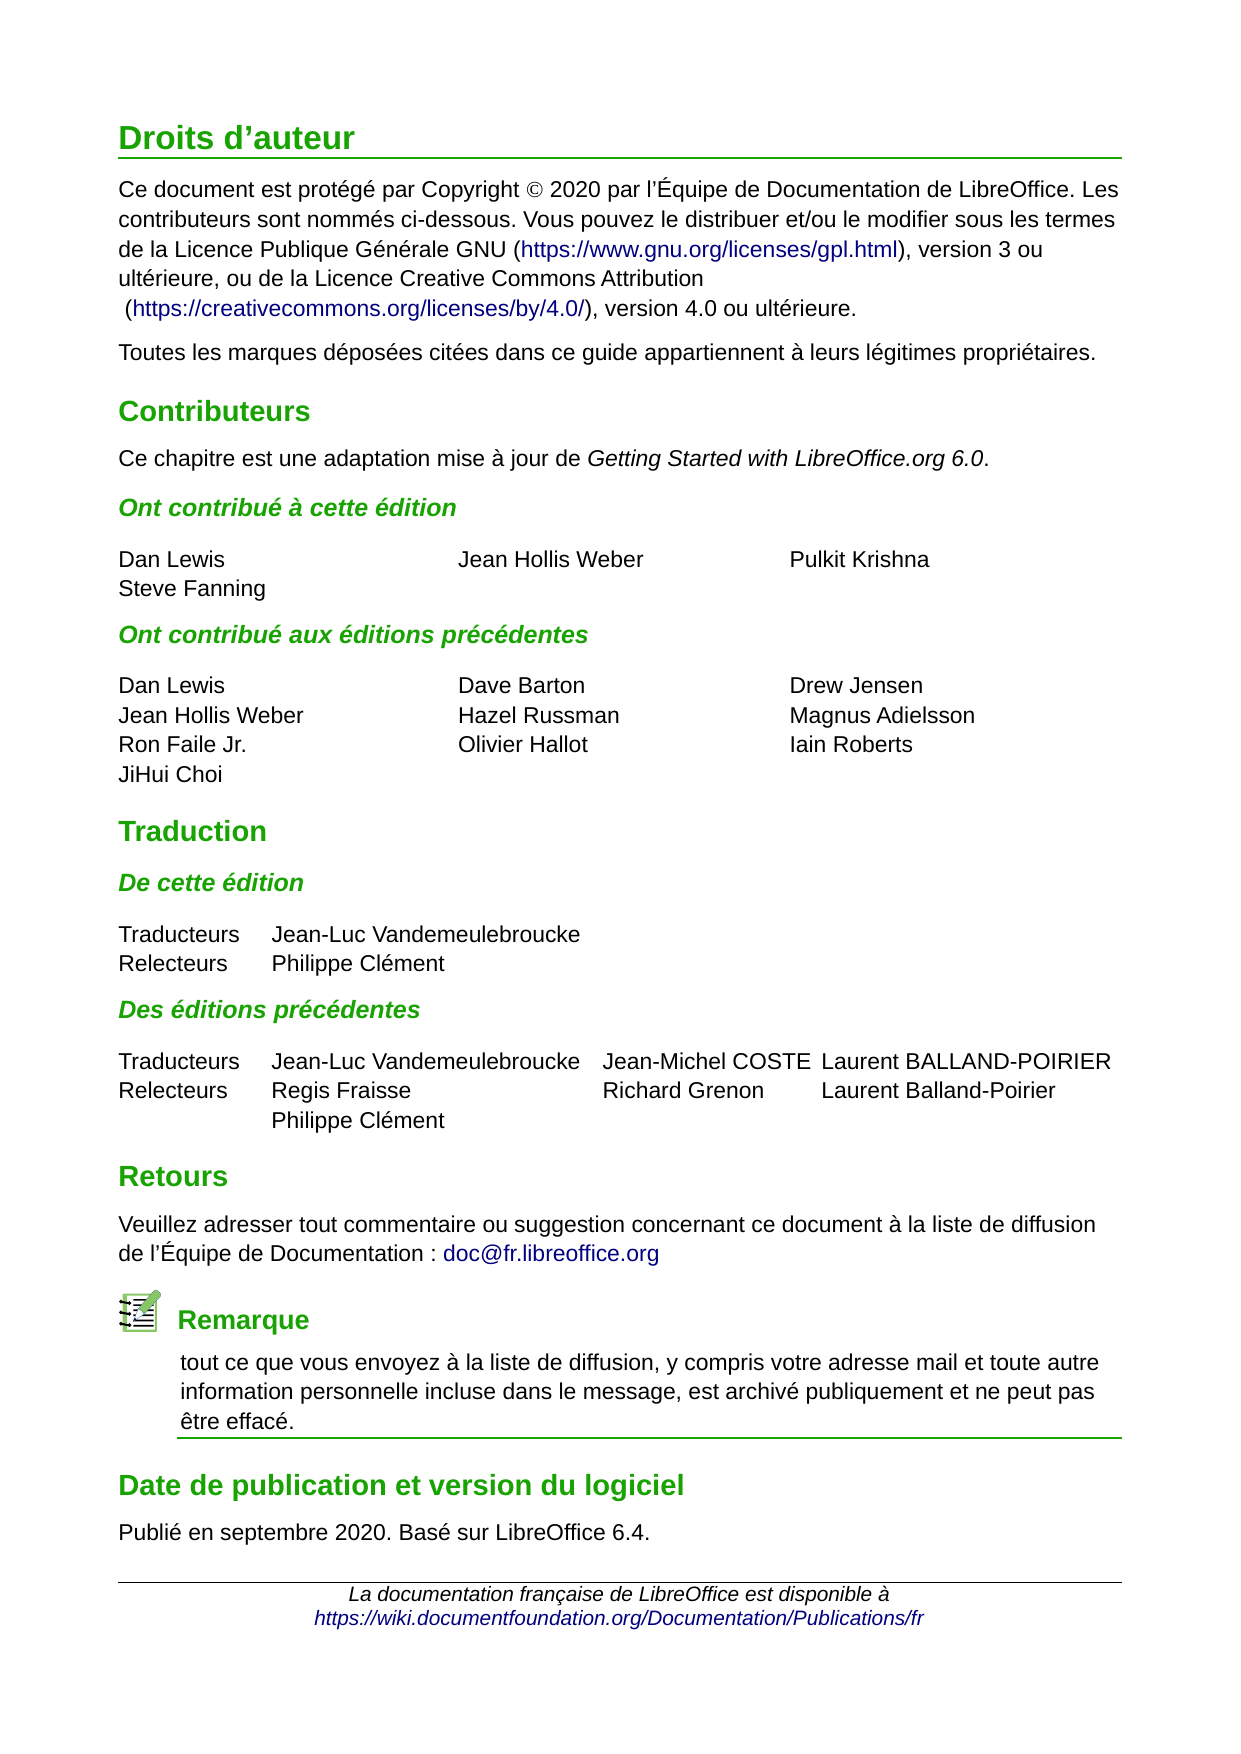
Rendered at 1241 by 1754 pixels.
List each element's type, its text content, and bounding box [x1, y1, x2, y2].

table_cell Philippe Clément [271, 1104, 602, 1133]
table_cell Ron Faile Jr. [118, 728, 458, 758]
table_cell [789, 572, 1122, 601]
table_header Traducteurs [118, 918, 271, 947]
table_header Jean-Michel COSTE [603, 1045, 821, 1074]
table_header Dan Lewis [118, 669, 458, 699]
text Retours [118, 1159, 1122, 1193]
text Contributeurs [118, 394, 1122, 428]
table_header Drew Jensen [789, 669, 1122, 699]
table_cell Steve Fanning [118, 572, 458, 601]
table_cell [458, 572, 789, 601]
table_cell Regis Fraisse [271, 1074, 602, 1104]
table_cell JiHui Choi [118, 758, 458, 787]
table_cell [458, 758, 789, 787]
text Veuillez adresser tout commentaire ou suggestion concernant ce document à la liste de diffusion de l’Équipe de Documentation : doc@fr.libreoffice.org [118, 1208, 1122, 1267]
table_cell Philippe Clément [271, 947, 602, 977]
text Traduction [118, 813, 1122, 847]
list Remarque [118, 1289, 1122, 1335]
table_cell [789, 758, 1122, 787]
table_header Dan Lewis [118, 543, 458, 572]
text De cette édition [118, 868, 1122, 897]
table_cell Richard Grenon [603, 1074, 821, 1104]
table_cell Laurent Balland-Poirier [821, 1074, 1122, 1104]
table_cell Olivier Hallot [458, 728, 789, 758]
text Date de publication et version du logiciel [118, 1468, 1122, 1502]
table_header Pulkit Krishna [789, 543, 1122, 572]
table_cell Relecteurs [118, 1074, 271, 1104]
text Ce chapitre est une adaptation mise à jour de Getting Started with LibreOffice.org 6.0. [118, 442, 1122, 472]
text Ce document est protégé par Copyright © 2020 par l’Équipe de Documentation de LibreOffice. Les contributeurs sont nommés ci-dessous. Vous pouvez le distribuer et/ou le modifier sous les termes de la Licence Publique Générale GNU (https://www.gnu.org/licenses/gpl.html), version 3 ou ultérieure, ou de la Licence Creative Commons Attribution (https://creativecommons.org/licenses/by/4.0/), version 4.0 ou ultérieure. [118, 173, 1122, 321]
table_header [862, 918, 1122, 947]
table_cell [821, 1104, 1122, 1133]
table_cell [862, 947, 1122, 977]
table_cell Hazel Russman [458, 699, 789, 728]
table_header Jean Hollis Weber [458, 543, 789, 572]
text Publié en septembre 2020. Basé sur LibreOffice 6.4. [118, 1516, 1122, 1546]
table_header [602, 918, 862, 947]
table_header Traducteurs [118, 1045, 271, 1074]
table_header Jean-Luc Vandemeulebroucke [271, 1045, 602, 1074]
table_header Dave Barton [458, 669, 789, 699]
text Ont contribué à cette édition [118, 492, 1122, 522]
table_cell Magnus Adielsson [789, 699, 1122, 728]
table_cell [602, 947, 862, 977]
table_cell Jean Hollis Weber [118, 699, 458, 728]
text Droits d’auteur [118, 118, 1122, 157]
text tout ce que vous envoyez à la liste de diffusion, y compris votre adresse mail et toute autre information personnelle incluse dans le message, est archivé publiquement et ne peut pas être effacé. [177, 1343, 1122, 1437]
text Ont contribué aux éditions précédentes [118, 619, 1122, 648]
table_header Jean-Luc Vandemeulebroucke [271, 918, 602, 947]
table_cell [118, 1104, 271, 1133]
text Des éditions précédentes [118, 994, 1122, 1024]
table_header Laurent BALLAND-POIRIER [821, 1045, 1122, 1074]
table_cell Relecteurs [118, 947, 271, 977]
text Toutes les marques déposées citées dans ce guide appartiennent à leurs légitimes propriétaires. [118, 335, 1122, 365]
table_cell Iain Roberts [789, 728, 1122, 758]
table_cell [603, 1104, 821, 1133]
